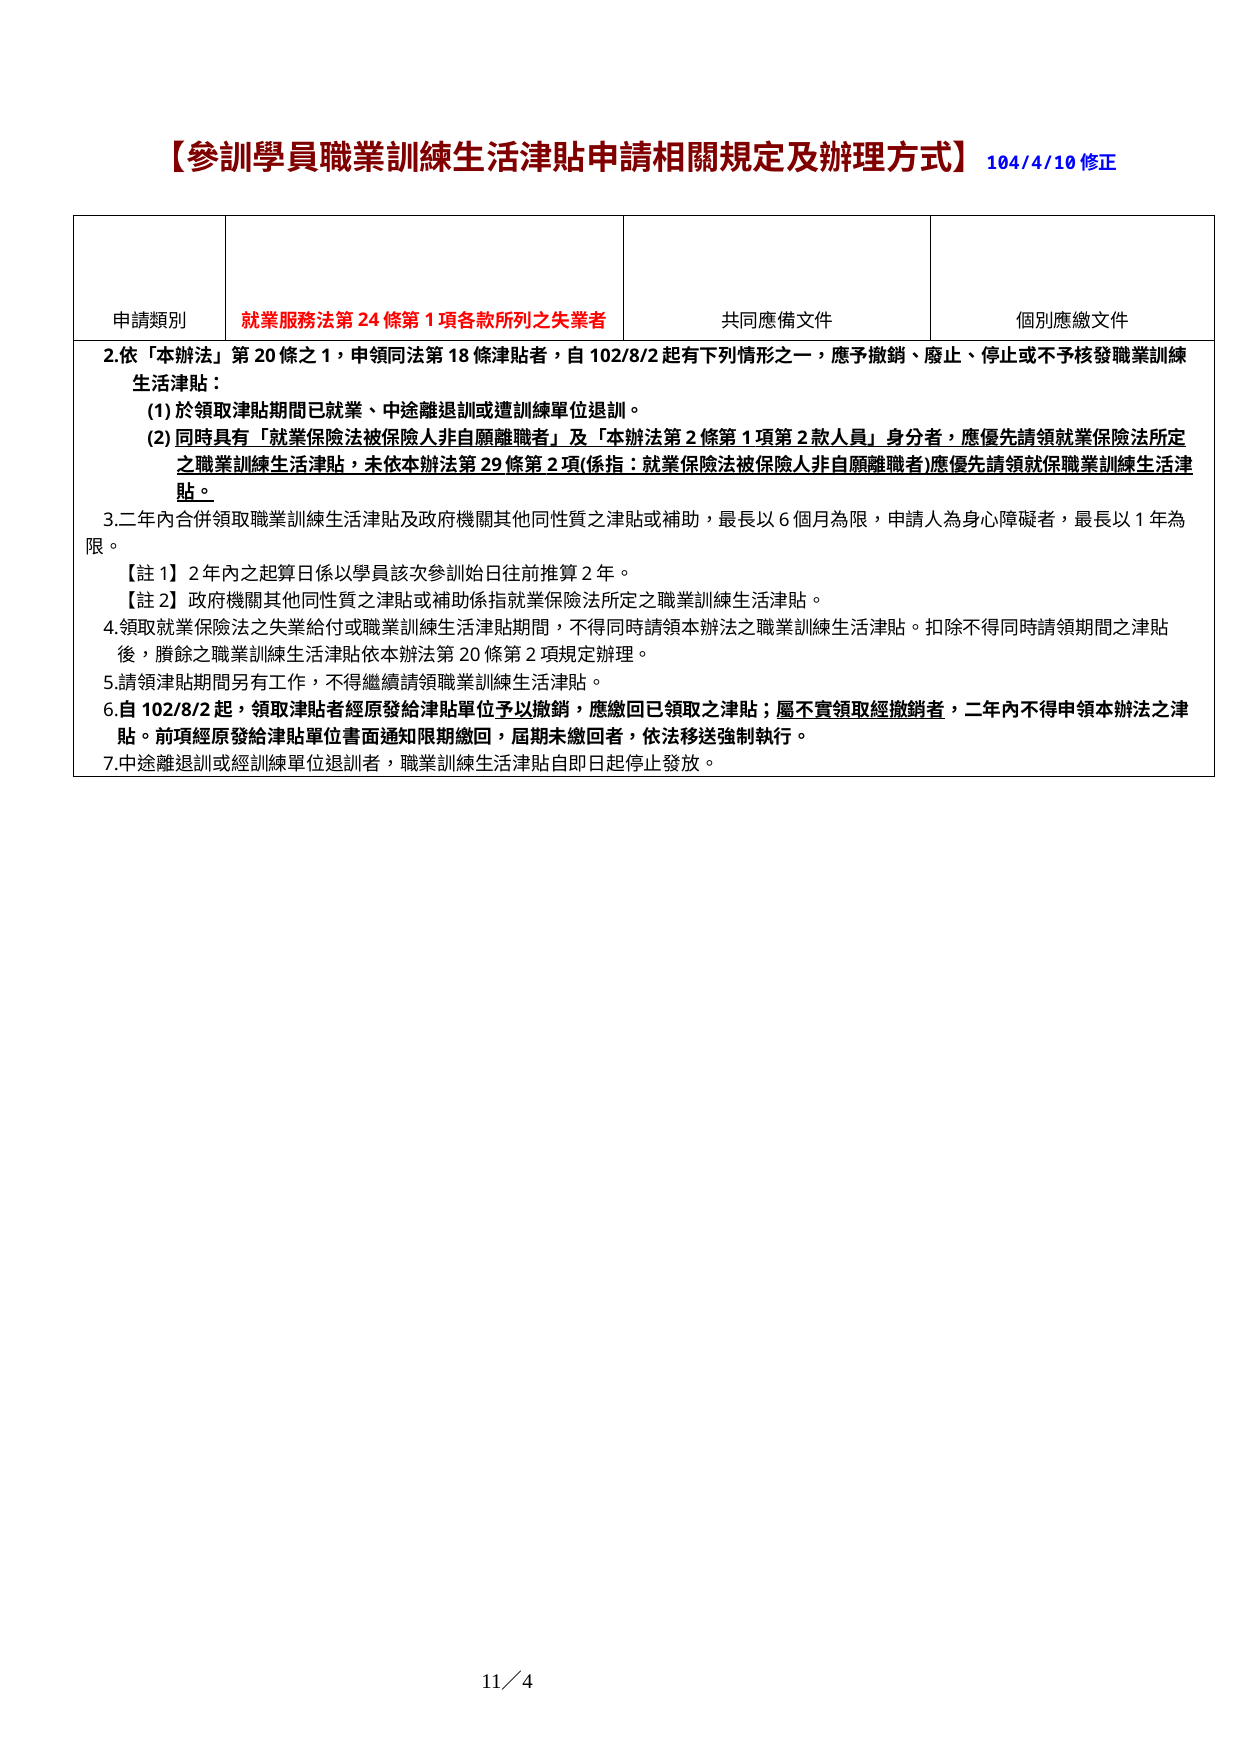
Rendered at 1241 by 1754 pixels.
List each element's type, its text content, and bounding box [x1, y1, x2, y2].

table_cell 2.依「本辦法」第20條之1，申領同法第18條津貼者，自102/8/2起有下列情形之一，應予撤銷、廢止、停止或不予核發職業訓練生活津貼： (1) 於領取津貼期間已就業、中途離退訓或遭訓練單位退訓。 (2) 同時具有「就業保險法被保險人非自願離職者」及「本辦法第2條第1項第2款人員」身分者，應優先請領就業保險法所定之職業訓練生活津貼，未依本辦法第29條第2項(係指：就業保險法被保險人非自願離職者)應優先請領就保職業訓練生活津貼。 3.二年內合併領取職業訓練生活津貼及政府機關其他同性質之津貼或補助，最長以6個月為限，申請人為身心障礙者，最長以1年為限。 【註1】2年內之起算日係以學員該次參訓始日往前推算2年。 【註2】政府機關其他同性質之津貼或補助係指就業保險法所定之職業訓練生活津貼。 4.領取就業保險法之失業給付或職業訓練生活津貼期間，不得同時請領本辦法之職業訓練生活津貼。扣除不得同時請領期間之津貼後，賸餘之職業訓練生活津貼依本辦法第20條第2項規定辦理。 5.請領津貼期間另有工作，不得繼續請領職業訓練生活津貼。 6.自102/8/2起，領取津貼者經原發給津貼單位予以撤銷，應繳回已領取之津貼；屬不實領取經撤銷者，二年內不得申領本辦法之津貼。前項經原發給津貼單位書面通知限期繳回，屆期未繳回者，依法移送強制執行。 7.中途離退訓或經訓練單位退訓者，職業訓練生活津貼自即日起停止發放。 [74, 341, 1214, 776]
table_header 個別應繳文件 [931, 216, 1214, 340]
table_header 申請類別 [74, 216, 225, 340]
table_header 共同應備文件 [624, 216, 930, 340]
table_header 就業服務法第24條第1項各款所列之失業者 [226, 216, 623, 340]
